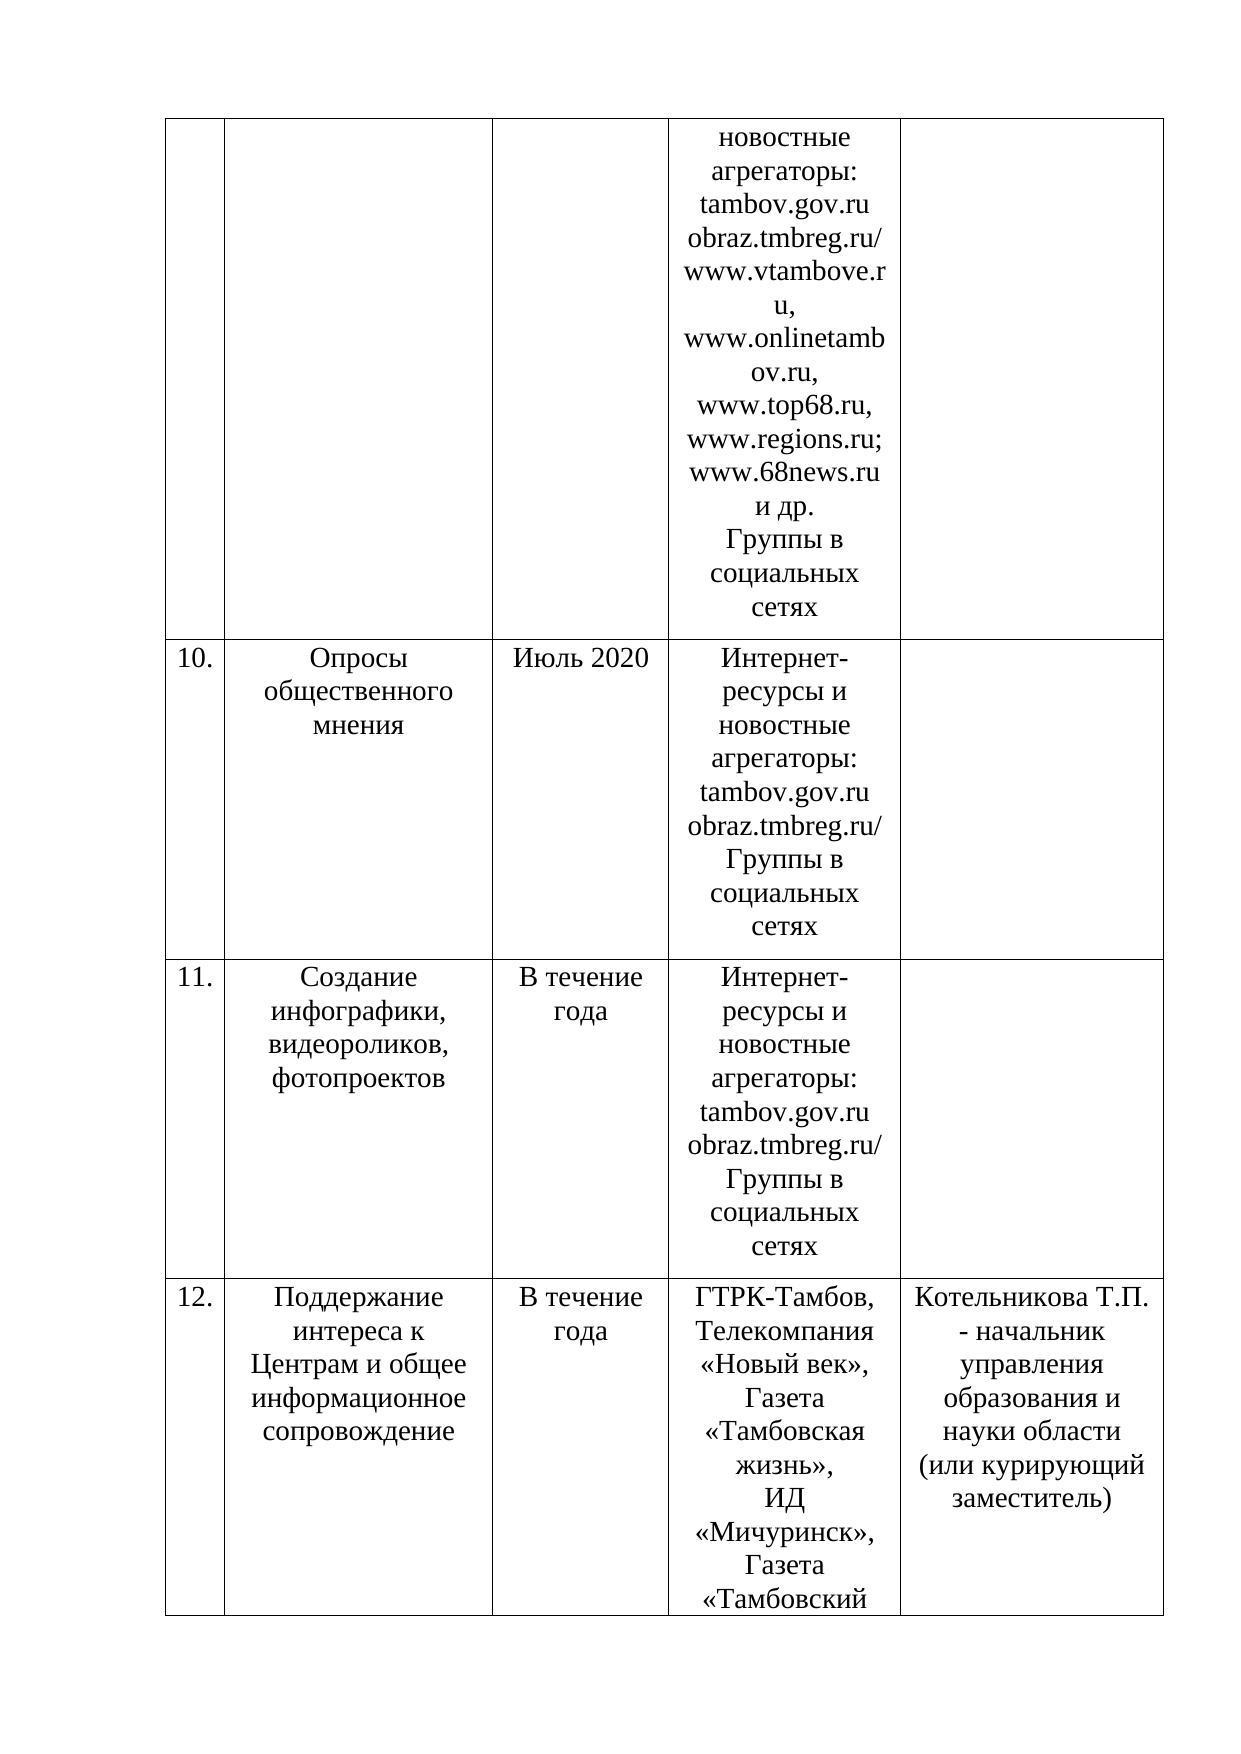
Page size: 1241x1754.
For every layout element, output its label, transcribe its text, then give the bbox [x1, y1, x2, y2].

table_cell ГТРК-Тамбов, Телекомпания «Новый век», Газета «Тамбовская жизнь», ИД «Мичуринск», Газета «Тамбовский [669, 1279, 900, 1614]
table_cell 10. [166, 640, 224, 958]
table_cell Поддержание интереса к Центрам и общее информационное сопровождение [225, 1279, 492, 1614]
table_cell 11. [166, 960, 224, 1278]
table_cell Опросы общественного мнения [225, 640, 492, 958]
table_cell [493, 119, 668, 639]
table_cell [901, 119, 1163, 639]
table_cell Интернет-ресурсы и новостные агрегаторы: tambov.gov.ru obraz.tmbreg.ru/ Группы в социальных сетях [669, 960, 900, 1278]
table_cell В течение года [493, 960, 668, 1278]
table_cell 12. [166, 1279, 224, 1614]
table_cell [225, 119, 492, 639]
table_cell Июль 2020 [493, 640, 668, 958]
table_cell Интернет-ресурсы и новостные агрегаторы: tambov.gov.ru obraz.tmbreg.ru/ Группы в социальных сетях [669, 640, 900, 958]
table_cell Создание инфографики, видеороликов, фотопроектов [225, 960, 492, 1278]
table_cell [901, 640, 1163, 958]
table_cell новостные агрегаторы: tambov.gov.ru obraz.tmbreg.ru/ www.vtambove.ru, www.onlinetambov.ru, www.top68.ru, www.regions.ru; www.68news.ru и др. Группы в социальных сетях [669, 119, 900, 639]
table_cell В течение года [493, 1279, 668, 1614]
table_cell Котельникова Т.П. - начальник управления образования и науки области (или курирующий заместитель) [901, 1279, 1163, 1614]
table_cell [901, 960, 1163, 1278]
table_cell [166, 119, 224, 639]
